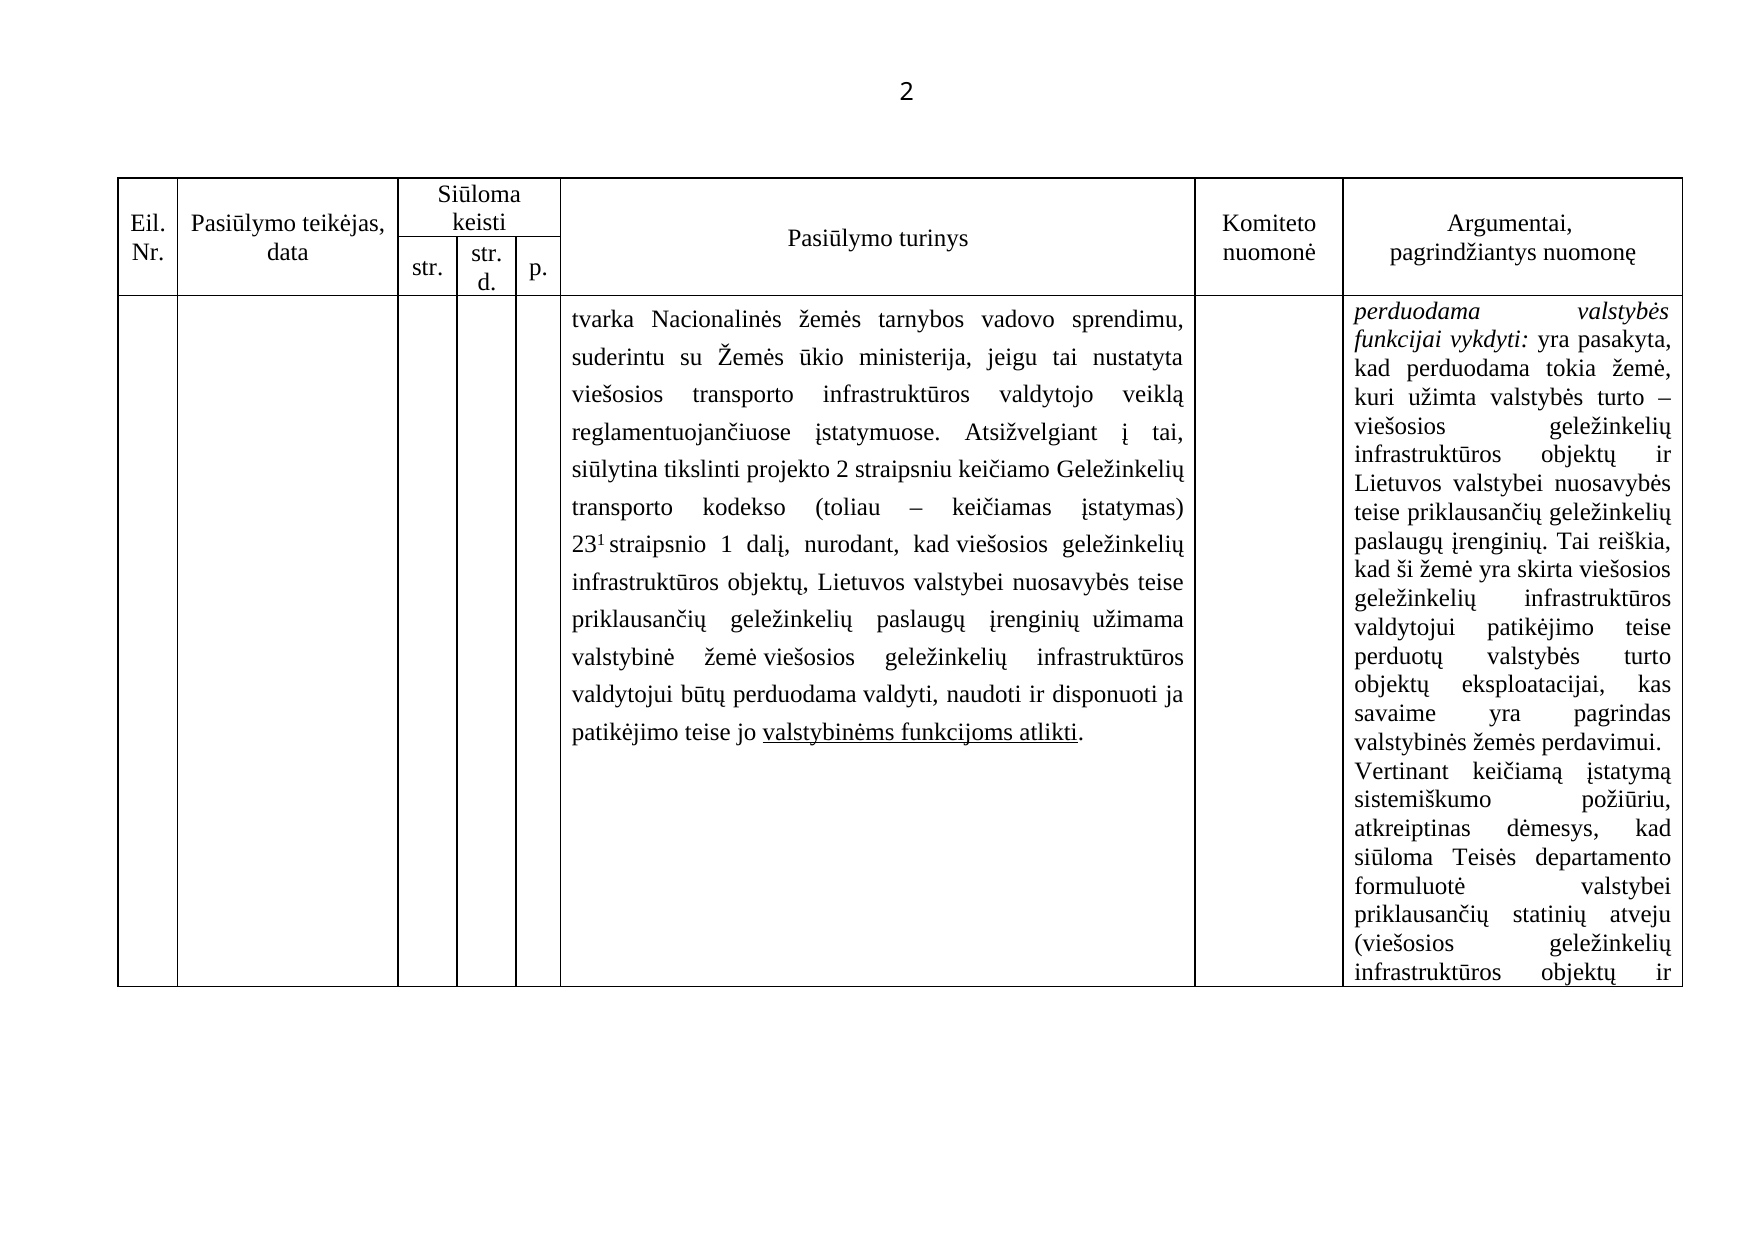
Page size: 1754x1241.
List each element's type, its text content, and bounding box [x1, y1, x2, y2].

table_cell perduodama valstybės funkcijai vykdyti: yra pasakyta, kad perduodama tokia žemė, kuri užimta valstybės turto –viešosios geležinkelių infrastruktūros objektų ir Lietuvos valstybei nuosavybės teise priklausančių geležinkelių paslaugų įrenginių. Tai reiškia, kad ši žemė yra skirta viešosios geležinkelių infrastruktūros valdytojui patikėjimo teise perduotų valstybės turto objektų eksploatacijai, kas savaime yra pagrindas valstybinės žemės perdavimui. Vertinant keičiamą įstatymą sistemiškumo požiūriu, atkreiptinas dėmesys, kad siūloma Teisės departamento formuluotė valstybei priklausančių statinių atveju (viešosios geležinkelių infrastruktūros objektų ir [1344, 296, 1682, 986]
table_cell [517, 296, 560, 986]
table_header Pasiūlymo turinys [561, 179, 1194, 295]
table_header Eil. Nr. [119, 179, 177, 295]
table_cell [1196, 296, 1342, 986]
table_cell [178, 296, 397, 986]
table_cell [119, 296, 177, 986]
table_cell str. d. [458, 237, 515, 295]
table_cell p. [517, 237, 560, 295]
table_cell [458, 296, 515, 986]
table_cell tvarka Nacionalinės žemės tarnybos vadovo sprendimu, suderintu su Žemės ūkio ministerija, jeigu tai nustatyta viešosios transporto infrastruktūros valdytojo veiklą reglamentuojančiuose įstatymuose. Atsižvelgiant į tai, siūlytina tikslinti projekto 2 straipsniu keičiamo Geležinkelių transporto kodekso (toliau – keičiamas įstatymas) 231 straipsnio 1 dalį, nurodant, kad viešosios geležinkelių infrastruktūros objektų, Lietuvos valstybei nuosavybės teise priklausančių geležinkelių paslaugų įrenginių užimama valstybinė žemė viešosios geležinkelių infrastruktūros valdytojui būtų perduodama valdyti, naudoti ir disponuoti ja patikėjimo teise jo valstybinėms funkcijoms atlikti. [561, 296, 1194, 986]
table_header Siūloma keisti [399, 179, 560, 236]
table_header Pasiūlymo teikėjas, data [178, 179, 397, 295]
table_cell [399, 296, 456, 986]
table_header Komiteto nuomonė [1196, 179, 1342, 295]
table_cell str. [399, 237, 456, 295]
table_header Argumentai, pagrindžiantys nuomonę [1344, 179, 1682, 295]
